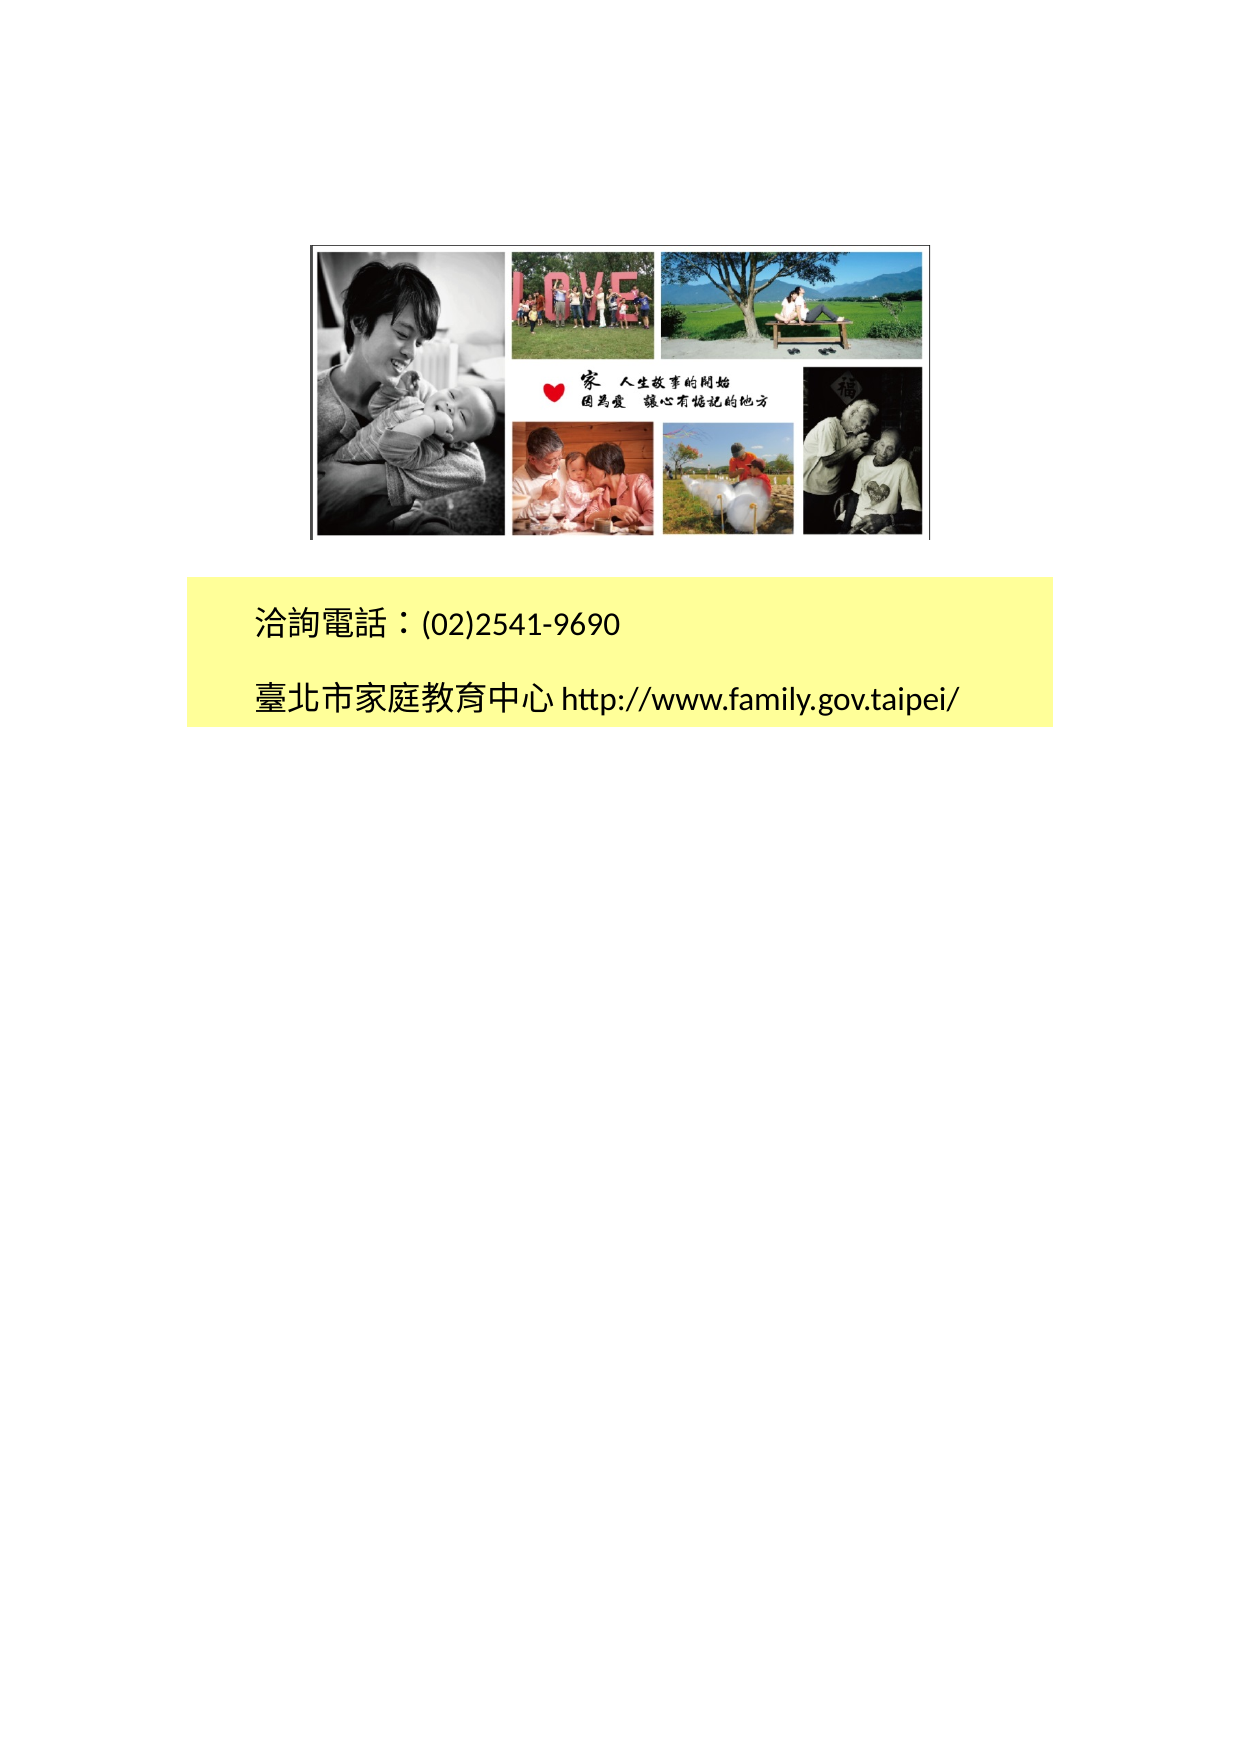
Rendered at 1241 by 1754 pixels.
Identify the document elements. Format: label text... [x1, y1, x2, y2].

picture [310, 245, 930, 540]
text 洽詢電話：(02)2541-9690 [187, 577, 1053, 652]
text 臺北市家庭教育中心http://www.family.gov.taipei/ [187, 652, 1053, 727]
